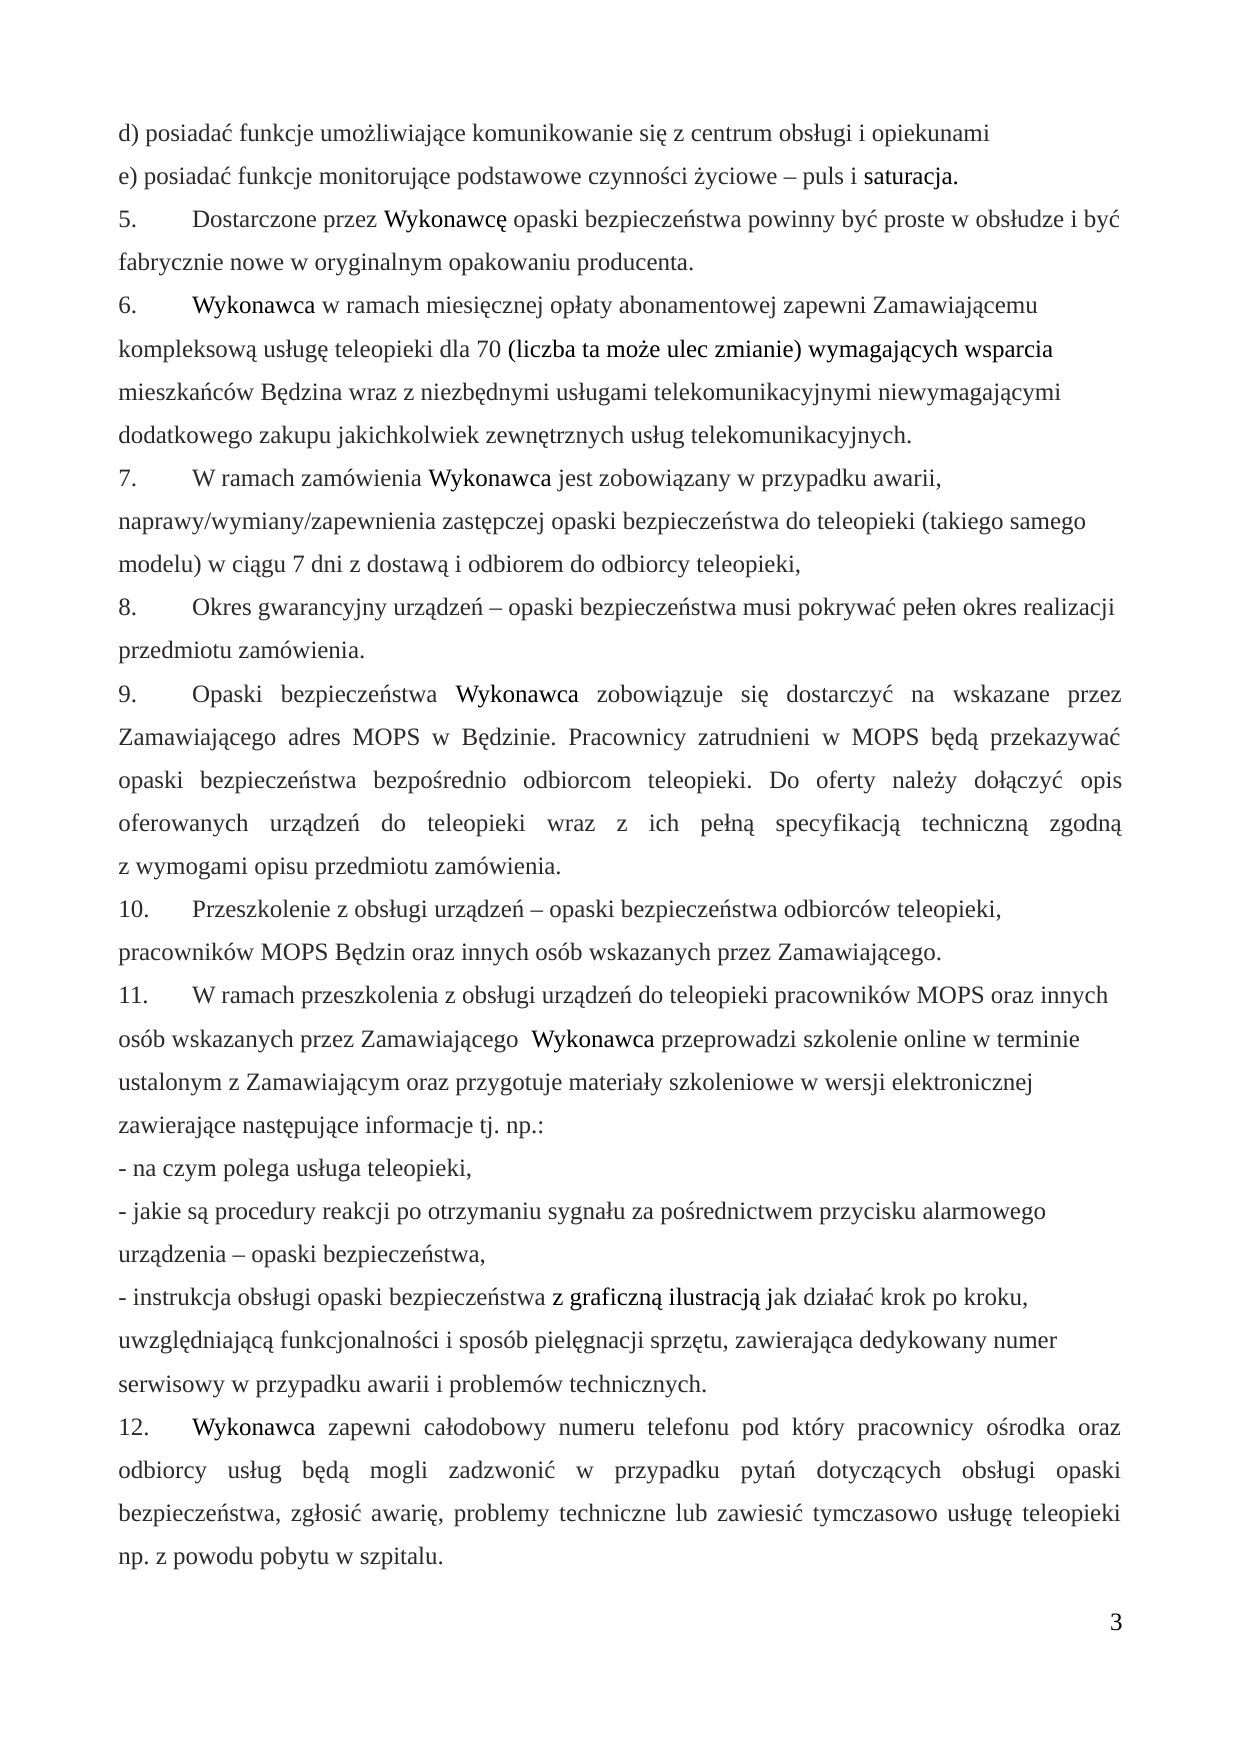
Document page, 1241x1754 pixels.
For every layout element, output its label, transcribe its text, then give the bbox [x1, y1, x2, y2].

list d) posiadać funkcje umożliwiające komunikowanie się z centrum obsługi i opiekunami [118, 118, 1122, 147]
list - instrukcja obsługi opaski bezpieczeństwa z graficzną ilustracją jak działać krok po kroku, uwzględniającą funkcjonalności i sposób pielęgnacji sprzętu, zawierająca dedykowany numer serwisowy w przypadku awarii i problemów technicznych. [118, 1282, 1122, 1397]
list Okres gwarancyjny urządzeń – opaski bezpieczeństwa musi pokrywać pełen okres realizacji przedmiotu zamówienia. [118, 592, 1122, 664]
list Wykonawca w ramach miesięcznej opłaty abonamentowej zapewni Zamawiającemu kompleksową usługę teleopieki dla 70 (liczba ta może ulec zmianie) wymagających wsparcia mieszkańców Będzina wraz z niezbędnymi usługami telekomunikacyjnymi niewymagającymi dodatkowego zakupu jakichkolwiek zewnętrznych usług telekomunikacyjnych. [118, 291, 1122, 449]
list Opaski bezpieczeństwa Wykonawca zobowiązuje się dostarczyć na wskazane przez Zamawiającego adres MOPS w Będzinie. Pracownicy zatrudnieni w MOPS będą przekazywać opaski bezpieczeństwa bezpośrednio odbiorcom teleopieki. Do oferty należy dołączyć opis oferowanych urządzeń do teleopieki wraz z ich pełną specyfikacją techniczną zgodną z wymogami opisu przedmiotu zamówienia. [118, 679, 1122, 880]
list - jakie są procedury reakcji po otrzymaniu sygnału za pośrednictwem przycisku alarmowego urządzenia – opaski bezpieczeństwa, [118, 1196, 1122, 1268]
list Przeszkolenie z obsługi urządzeń – opaski bezpieczeństwa odbiorców teleopieki, pracowników MOPS Będzin oraz innych osób wskazanych przez Zamawiającego. [118, 894, 1122, 966]
list Wykonawca zapewni całodobowy numeru telefonu pod który pracownicy ośrodka oraz odbiorcy usług będą mogli zadzwonić w przypadku pytań dotyczących obsługi opaski bezpieczeństwa, zgłosić awarię, problemy techniczne lub zawiesić tymczasowo usługę teleopieki np. z powodu pobytu w szpitalu. [118, 1412, 1122, 1570]
list - na czym polega usługa teleopieki, [118, 1153, 1122, 1182]
list e) posiadać funkcje monitorujące podstawowe czynności życiowe – puls i saturacja. [118, 161, 1122, 190]
list Dostarczone przez Wykonawcę opaski bezpieczeństwa powinny być proste w obsłudze i być fabrycznie nowe w oryginalnym opakowaniu producenta. [118, 204, 1122, 276]
list W ramach zamówienia Wykonawca jest zobowiązany w przypadku awarii, naprawy/wymiany/zapewnienia zastępczej opaski bezpieczeństwa do teleopieki (takiego samego modelu) w ciągu 7 dni z dostawą i odbiorem do odbiorcy teleopieki, [118, 463, 1122, 578]
list W ramach przeszkolenia z obsługi urządzeń do teleopieki pracowników MOPS oraz innych osób wskazanych przez Zamawiającego Wykonawca przeprowadzi szkolenie online w terminie ustalonym z Zamawiającym oraz przygotuje materiały szkoleniowe w wersji elektronicznej zawierające następujące informacje tj. np.: [118, 981, 1122, 1139]
